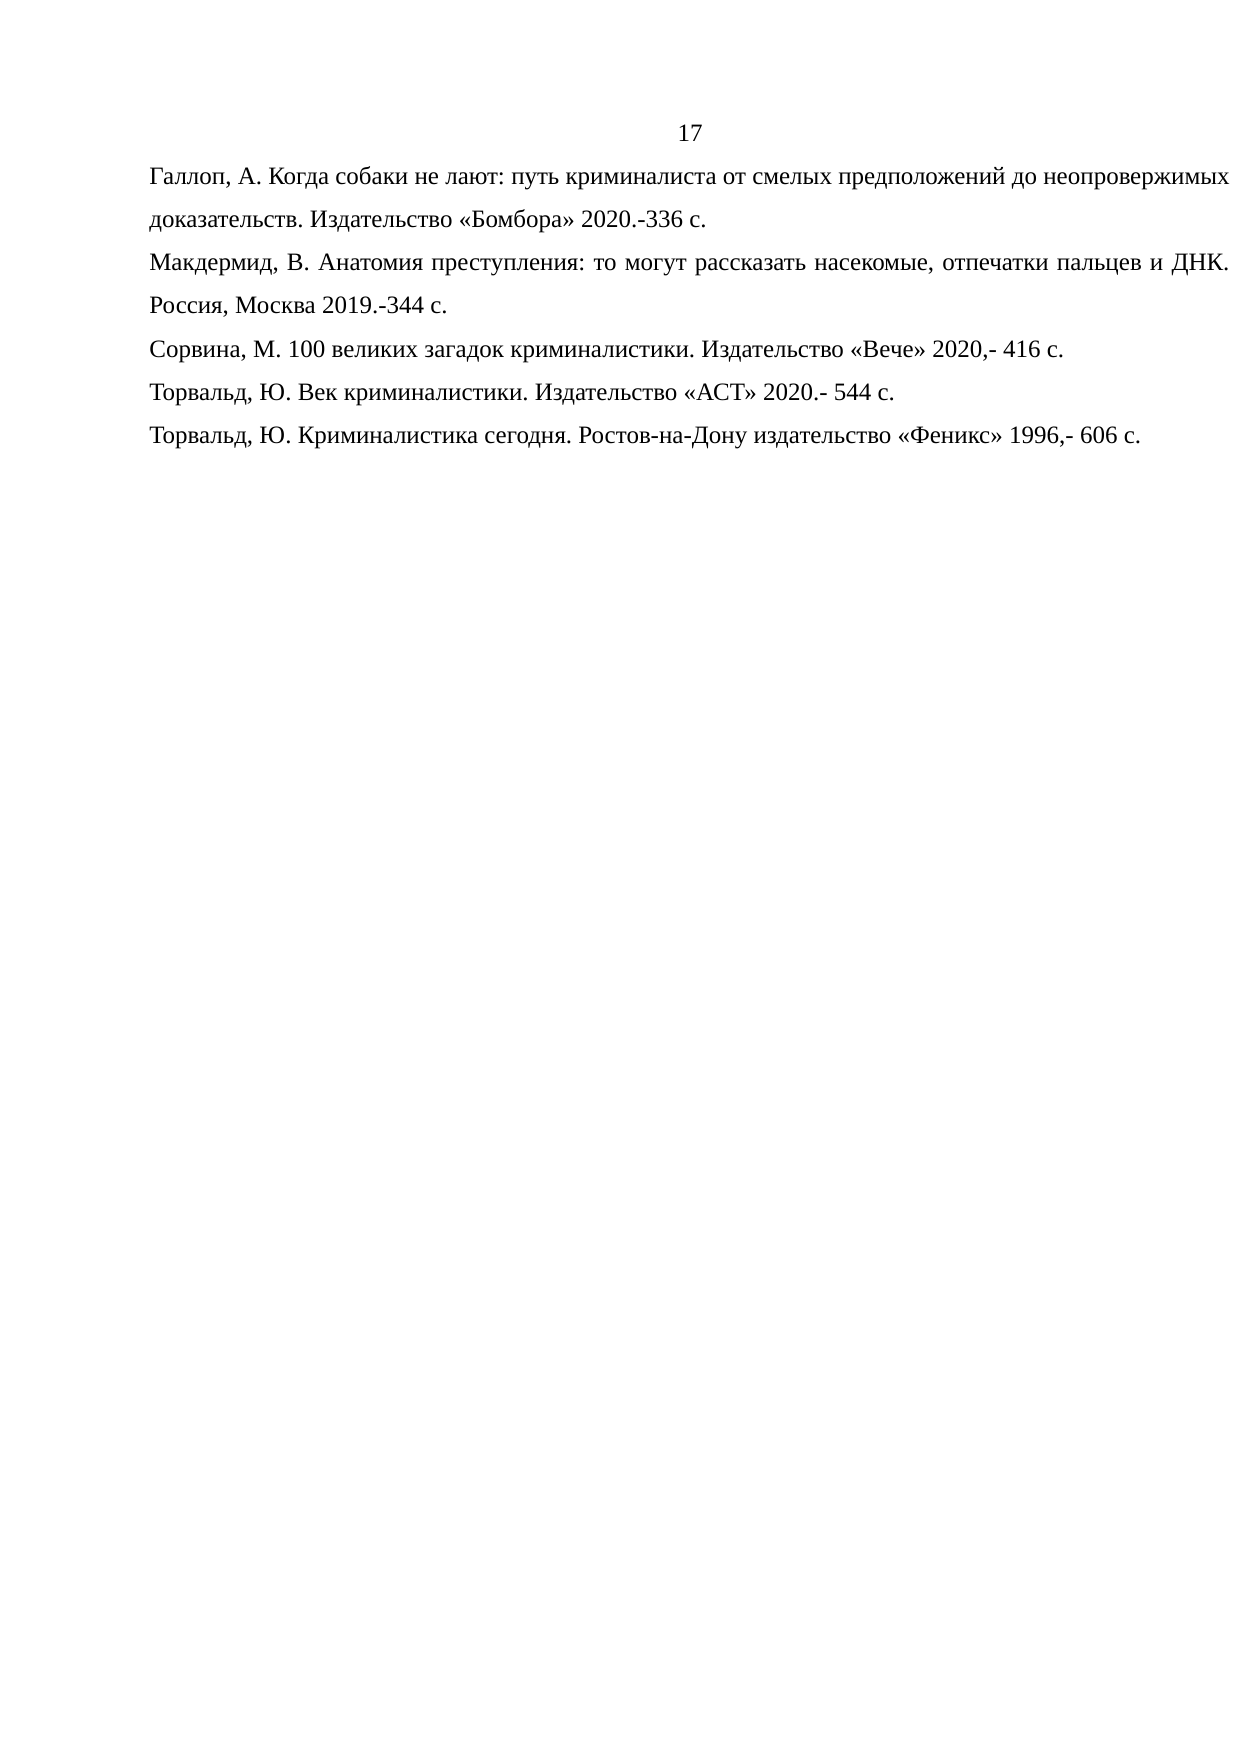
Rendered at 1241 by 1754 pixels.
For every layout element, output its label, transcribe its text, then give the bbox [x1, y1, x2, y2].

text Макдермид, В. Анатомия преступления: то могут рассказать насекомые, отпечатки пальцев и ДНК. Россия, Москва 2019.-344 с. [149, 247, 1230, 319]
text Галлоп, А. Когда собаки не лают: путь криминалиста от смелых предположений до неопровержимых доказательств. Издательство «Бомбора» 2020.-336 с. [149, 161, 1230, 233]
text 17 [149, 118, 1230, 147]
text Сорвина, М. 100 великих загадок криминалистики. Издательство «Вече» 2020,- 416 с. [149, 334, 1230, 362]
text Торвальд, Ю. Век криминалистики. Издательство «АСТ» 2020.- 544 с. [149, 377, 1230, 406]
text Торвальд, Ю. Криминалистика сегодня. Ростов-на-Дону издательство «Феникс» 1996,- 606 с. [149, 420, 1230, 449]
